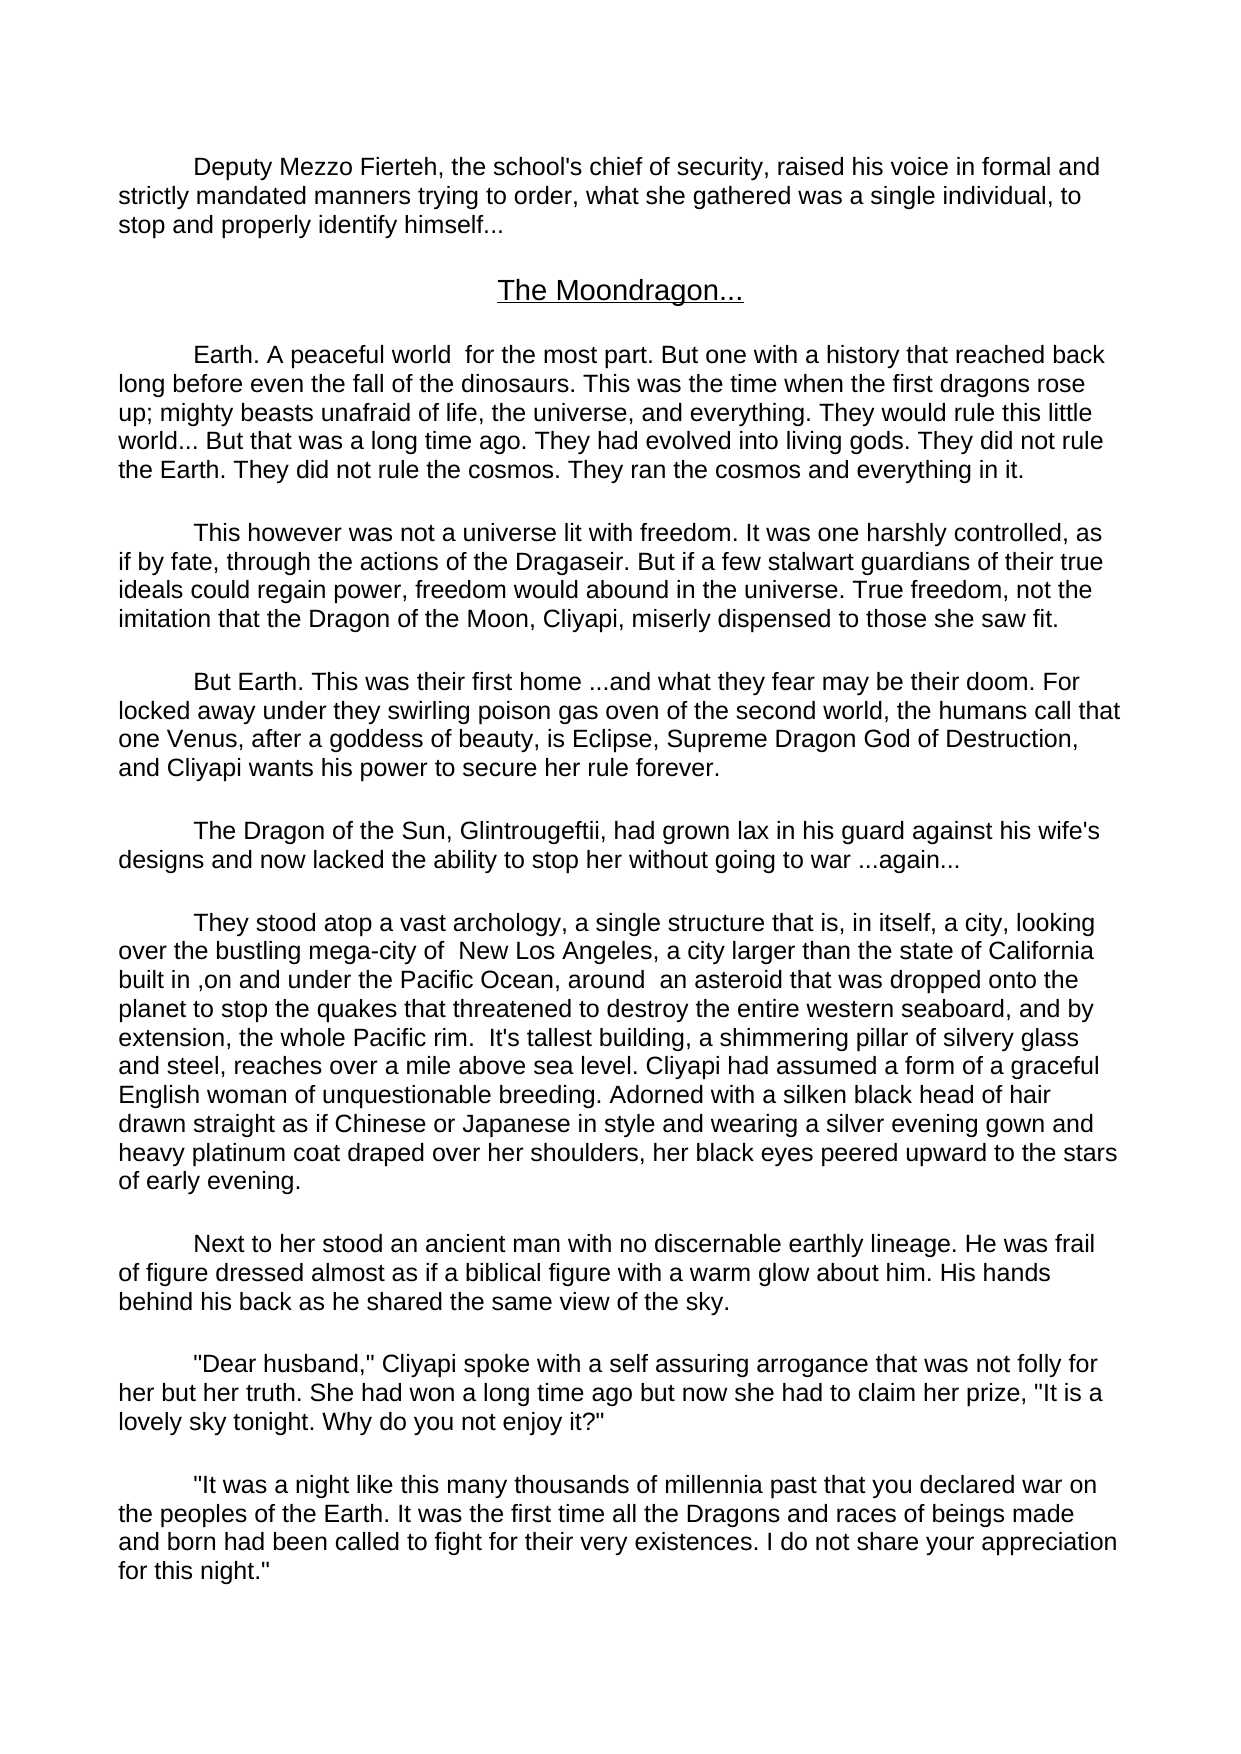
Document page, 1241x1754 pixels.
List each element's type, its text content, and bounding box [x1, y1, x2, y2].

text Next to her stood an ancient man with no discernable earthly lineage. He was frail of figure dressed almost as if a biblical figure with a warm glow about him. His hands behind his back as he shared the same view of the sky. [118, 1229, 1122, 1315]
text Deputy Mezzo Fierteh, the school's chief of security, raised his voice in formal and strictly mandated manners trying to order, what she gathered was a single individual, to stop and properly identify himself... [118, 152, 1122, 238]
text This however was not a universe lit with freedom. It was one harshly controlled, as if by fate, through the actions of the Dragaseir. But if a few stalwart guardians of their true ideals could regain power, freedom would abound in the universe. True freedom, not the imitation that the Dragon of the Moon, Cliyapi, miserly dispensed to those she saw fit. [118, 518, 1122, 633]
text The Dragon of the Sun, Glintrougeftii, had grown lax in his guard against his wife's designs and now lacked the ability to stop her without going to war ...again... [118, 816, 1122, 873]
text "It was a night like this many thousands of millennia past that you declared war on the peoples of the Earth. It was the first time all the Dragons and races of beings made and born had been called to fight for their very existences. I do not share your appreciation for this night." [118, 1470, 1122, 1585]
text Earth. A peaceful world for the most part. But one with a history that reached back long before even the fall of the dinosaurs. This was the time when the first dragons rose up; mighty beasts unafraid of life, the universe, and everything. They would rule this little world... But that was a long time ago. They had evolved into living gods. They did not rule the Earth. They did not rule the cosmos. They ran the cosmos and everything in it. [118, 340, 1122, 484]
text They stood atop a vast archology, a single structure that is, in itself, a city, looking over the bustling mega-city of New Los Angeles, a city larger than the state of California built in ,on and under the Pacific Ocean, around an asteroid that was dropped onto the planet to stop the quakes that threatened to destroy the entire western seaboard, and by extension, the whole Pacific rim. It's tallest building, a shimmering pillar of silvery glass and steel, reaches over a mile above sea level. Cliyapi had assumed a form of a graceful English woman of unquestionable breeding. Adorned with a silken black head of hair drawn straight as if Chinese or Japanese in style and wearing a silver evening gown and heavy platinum coat draped over her shoulders, her black eyes peered upward to the stars of early evening. [118, 908, 1122, 1195]
text "Dear husband," Cliyapi spoke with a self assuring arrogance that was not folly for her but her truth. She had won a long time ago but now she had to claim her prize, "It is a lovely sky tonight. Why do you not enjoy it?" [118, 1349, 1122, 1436]
text But Earth. This was their first home ...and what they fear may be their doom. For locked away under they swirling poison gas oven of the second world, the humans call that one Venus, after a goddess of beauty, is Eclipse, Supreme Dragon God of Destruction, and Cliyapi wants his power to secure her rule forever. [118, 667, 1122, 782]
text The Moondragon... [118, 272, 1122, 306]
